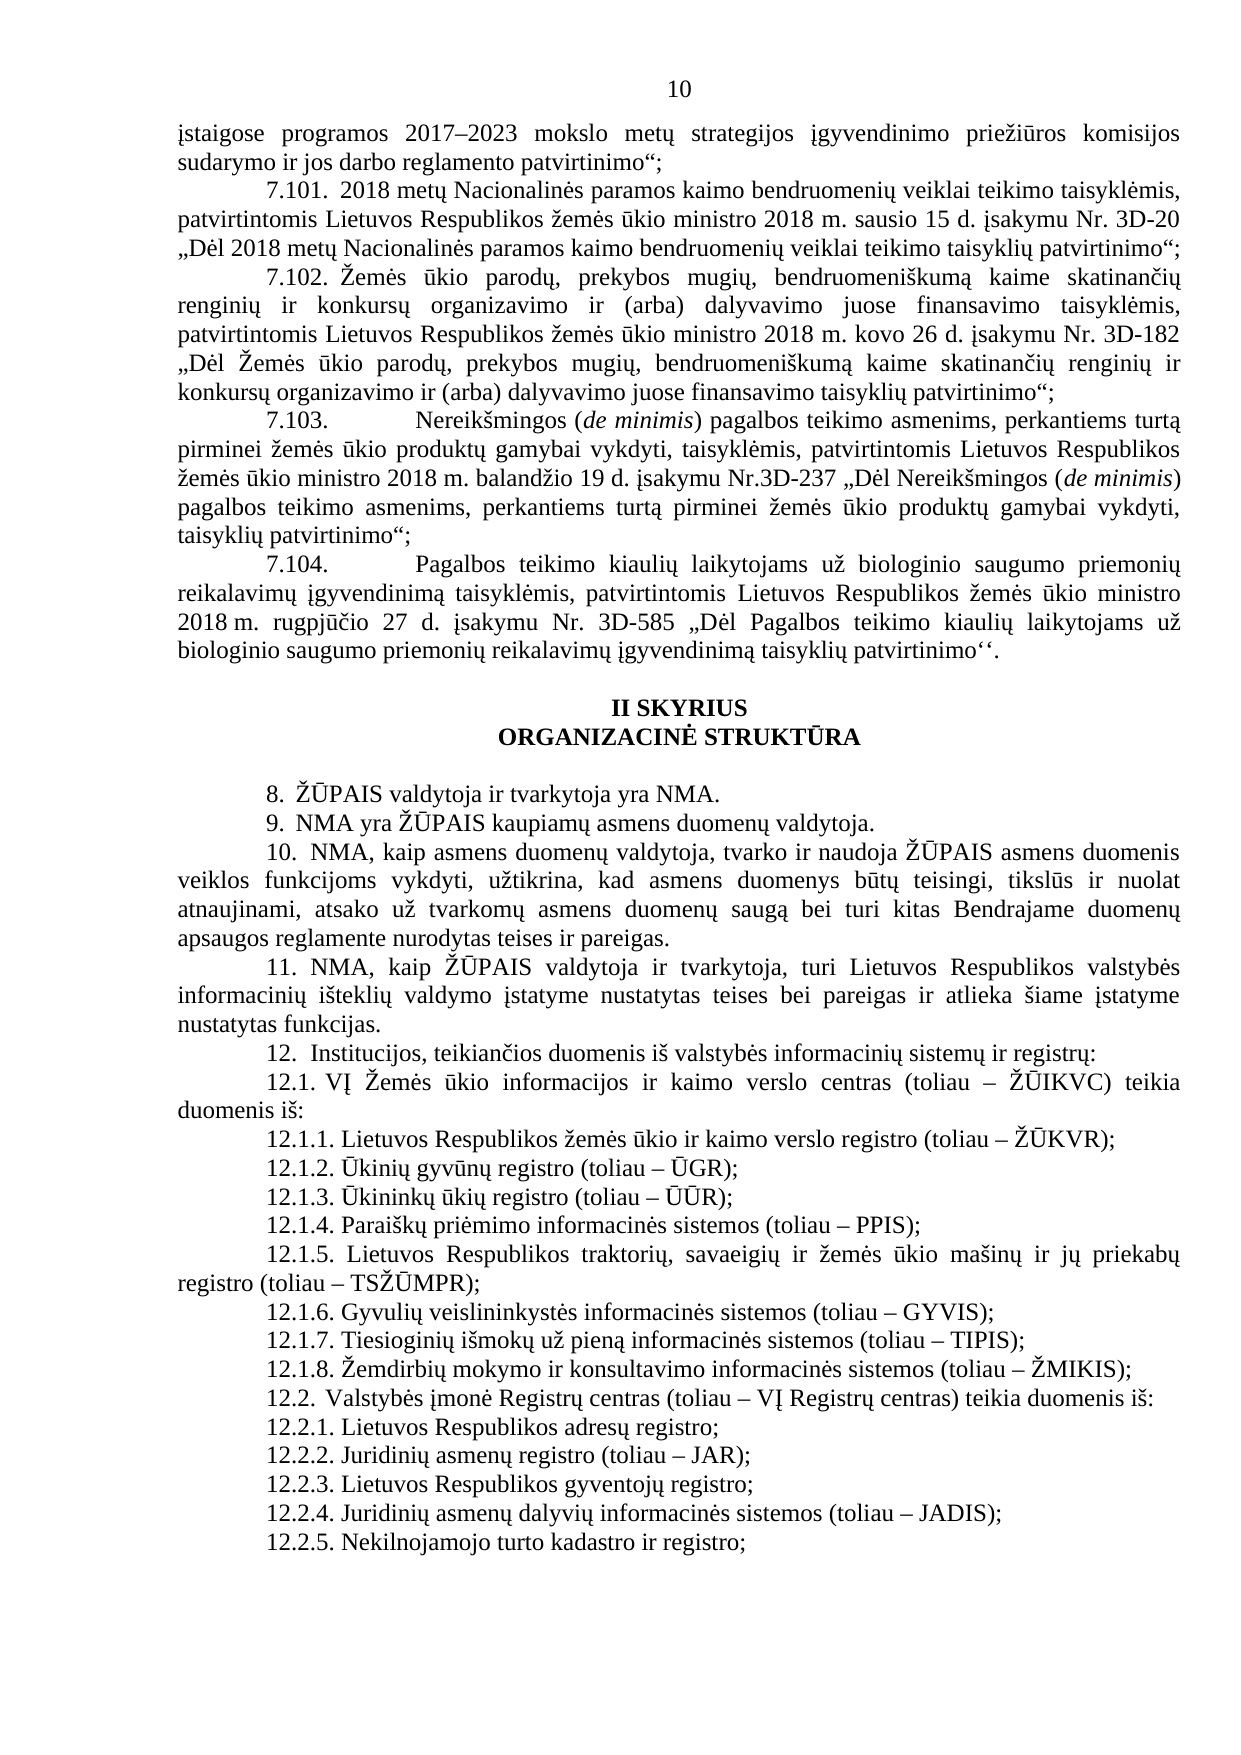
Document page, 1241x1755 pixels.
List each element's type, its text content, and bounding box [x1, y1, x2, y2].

text 7.104. Pagalbos teikimo kiaulių laikytojams už biologinio saugumo priemonių reikalavimų įgyvendinimą taisyklėmis, patvirtintomis Lietuvos Respublikos žemės ūkio ministro 2018 m. rugpjūčio 27 d. įsakymu Nr. 3D-585 „Dėl Pagalbos teikimo kiaulių laikytojams už biologinio saugumo priemonių reikalavimų įgyvendinimą taisyklių patvirtinimo‘‘. [177, 549, 1181, 664]
text 12.2.2. Juridinių asmenų registro (toliau – JAR); [177, 1441, 1181, 1469]
text 11. NMA, kaip ŽŪPAIS valdytoja ir tvarkytoja, turi Lietuvos Respublikos valstybės informacinių išteklių valdymo įstatyme nustatytas teises bei pareigas ir atlieka šiame įstatyme nustatytas funkcijas. [177, 952, 1181, 1038]
text 12.1.7. Tiesioginių išmokų už pieną informacinės sistemos (toliau – TIPIS); [177, 1326, 1181, 1354]
text 12.1.3. Ūkininkų ūkių registro (toliau – ŪŪR); [177, 1182, 1181, 1211]
text 10. NMA, kaip asmens duomenų valdytoja, tvarko ir naudoja ŽŪPAIS asmens duomenis veiklos funkcijoms vykdyti, užtikrina, kad asmens duomenys būtų teisingi, tikslūs ir nuolat atnaujinami, atsako už tvarkomų asmens duomenų saugą bei turi kitas Bendrajame duomenų apsaugos reglamente nurodytas teises ir pareigas. [177, 837, 1181, 952]
text 12.2.4. Juridinių asmenų dalyvių informacinės sistemos (toliau – JADIS); [177, 1498, 1181, 1527]
text 12.1.8. Žemdirbių mokymo ir konsultavimo informacinės sistemos (toliau – ŽMIKIS); [177, 1354, 1181, 1383]
text įstaigose programos 2017–2023 mokslo metų strategijos įgyvendinimo priežiūros komisijos sudarymo ir jos darbo reglamento patvirtinimo“; [177, 118, 1181, 176]
text 12.1.1. Lietuvos Respublikos žemės ūkio ir kaimo verslo registro (toliau – ŽŪKVR); [177, 1124, 1181, 1153]
text 12.2. Valstybės įmonė Registrų centras (toliau – VĮ Registrų centras) teikia duomenis iš: [177, 1383, 1181, 1412]
text 12.1.2. Ūkinių gyvūnų registro (toliau – ŪGR); [177, 1153, 1181, 1182]
text 12.1.6. Gyvulių veislininkystės informacinės sistemos (toliau – GYVIS); [177, 1297, 1181, 1326]
text 8. ŽŪPAIS valdytoja ir tvarkytoja yra NMA. [177, 779, 1181, 808]
text 12.1.4. Paraiškų priėmimo informacinės sistemos (toliau – PPIS); [177, 1211, 1181, 1239]
text 12.2.3. Lietuvos Respublikos gyventojų registro; [177, 1469, 1181, 1498]
text 7.101. 2018 metų Nacionalinės paramos kaimo bendruomenių veiklai teikimo taisyklėmis, patvirtintomis Lietuvos Respublikos žemės ūkio ministro 2018 m. sausio 15 d. įsakymu Nr. 3D-20 „Dėl 2018 metų Nacionalinės paramos kaimo bendruomenių veiklai teikimo taisyklių patvirtinimo“; [177, 176, 1181, 262]
text 7.103. Nereikšmingos (de minimis) pagalbos teikimo asmenims, perkantiems turtą pirminei žemės ūkio produktų gamybai vykdyti, taisyklėmis, patvirtintomis Lietuvos Respublikos žemės ūkio ministro 2018 m. balandžio 19 d. įsakymu Nr.3D-237 „Dėl Nereikšmingos (de minimis) pagalbos teikimo asmenims, perkantiems turtą pirminei žemės ūkio produktų gamybai vykdyti, taisyklių patvirtinimo“; [177, 406, 1181, 549]
text 12.2.5. Nekilnojamojo turto kadastro ir registro; [177, 1527, 1181, 1556]
text 12.1.5. Lietuvos Respublikos traktorių, savaeigių ir žemės ūkio mašinų ir jų priekabų registro (toliau – TSŽŪMPR); [177, 1239, 1181, 1297]
text 7.102. Žemės ūkio parodų, prekybos mugių, bendruomeniškumą kaime skatinančių renginių ir konkursų organizavimo ir (arba) dalyvavimo juose finansavimo taisyklėmis, patvirtintomis Lietuvos Respublikos žemės ūkio ministro 2018 m. kovo 26 d. įsakymu Nr. 3D-182 „Dėl Žemės ūkio parodų, prekybos mugių, bendruomeniškumą kaime skatinančių renginių ir konkursų organizavimo ir (arba) dalyvavimo juose finansavimo taisyklių patvirtinimo“; [177, 262, 1181, 406]
text 12.2.1. Lietuvos Respublikos adresų registro; [177, 1412, 1181, 1441]
text ORGANIZACINĖ STRUKTŪRA [177, 722, 1181, 751]
text 9. NMA yra ŽŪPAIS kaupiamų asmens duomenų valdytoja. [177, 808, 1181, 837]
text 12.1. VĮ Žemės ūkio informacijos ir kaimo verslo centras (toliau – ŽŪIKVC) teikia duomenis iš: [177, 1067, 1181, 1124]
text 12. Institucijos, teikiančios duomenis iš valstybės informacinių sistemų ir registrų: [177, 1038, 1181, 1067]
text II SKYRIUS [177, 693, 1181, 722]
